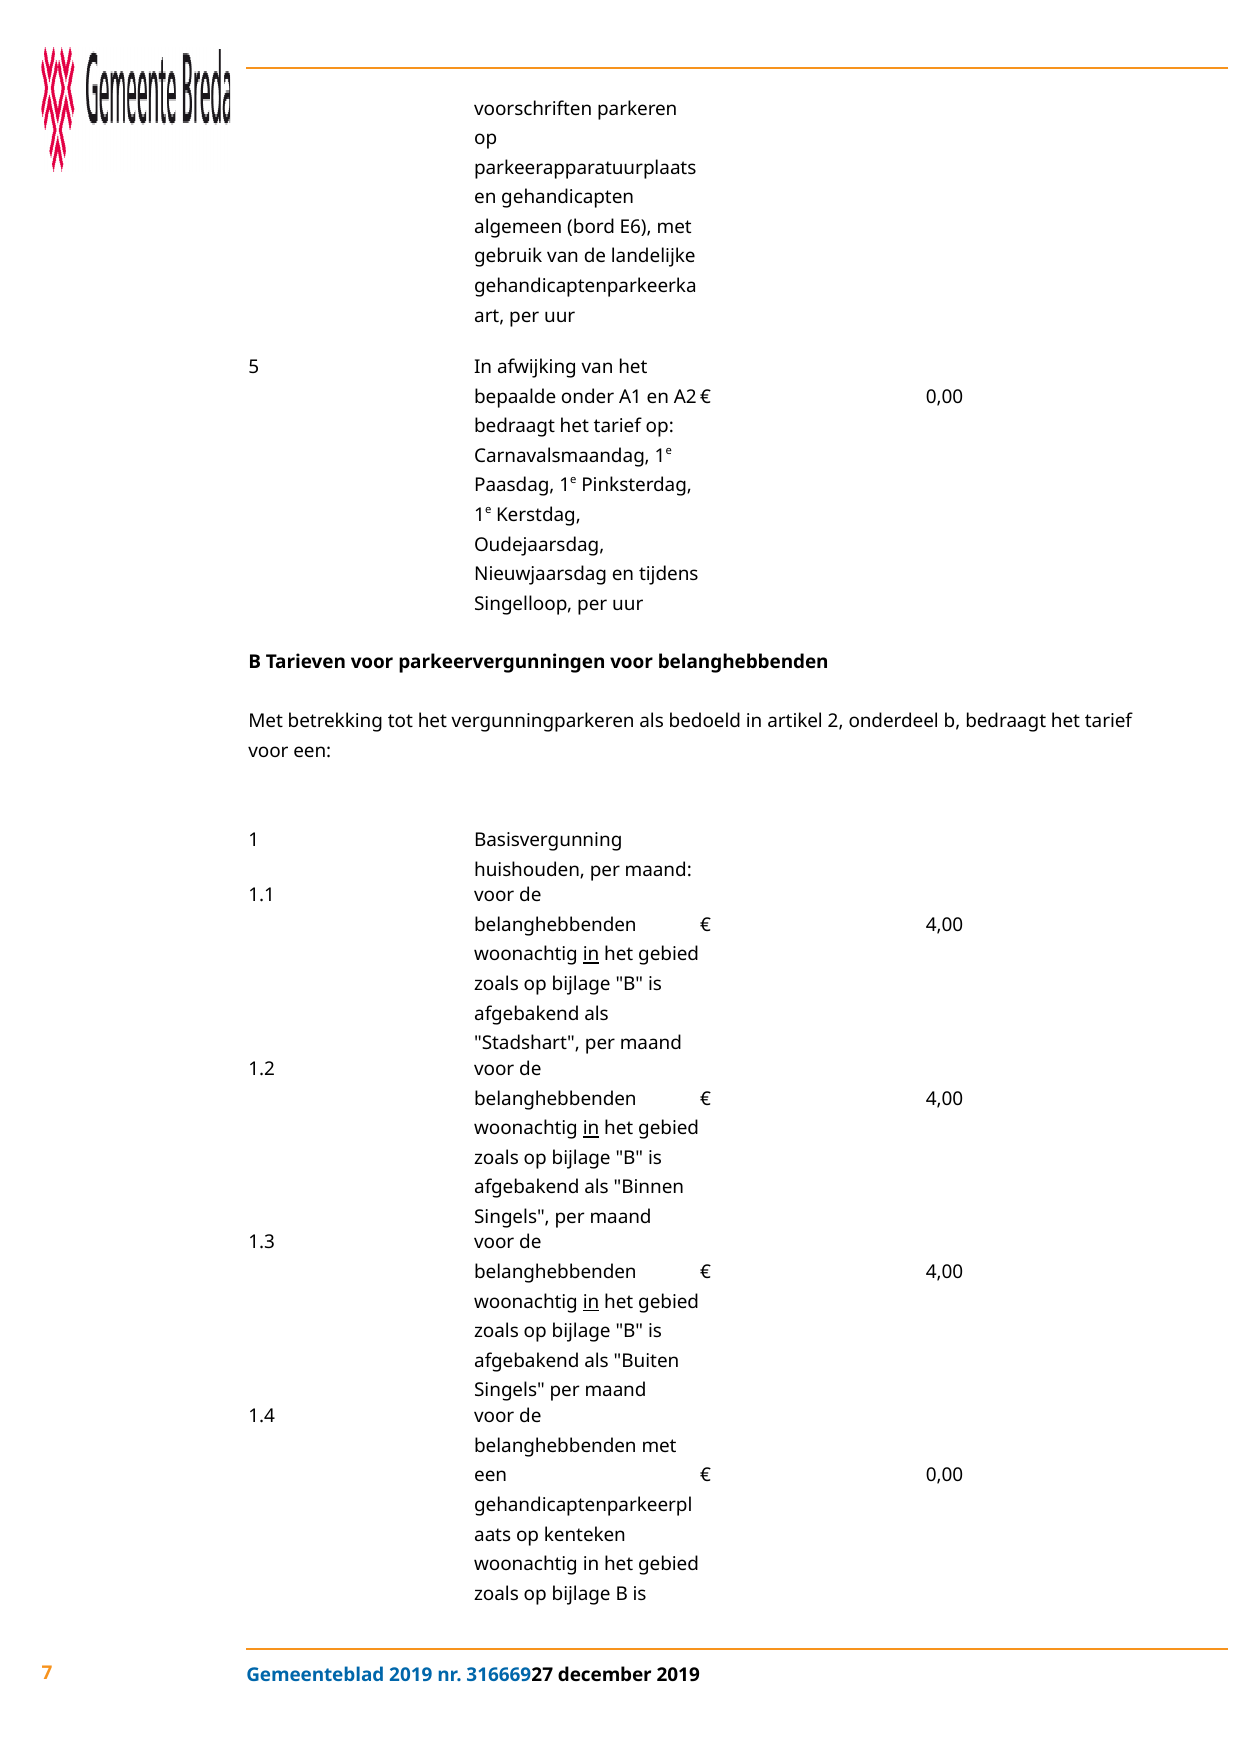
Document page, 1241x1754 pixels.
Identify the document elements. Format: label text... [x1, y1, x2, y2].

table_cell [926, 95, 1152, 328]
table_header Basisvergunning huishouden, per maand: [474, 826, 700, 881]
table_header 1 [248, 826, 474, 881]
table_cell € [700, 1403, 926, 1606]
table_cell voor de belanghebbenden woonachtig in het gebied zoals op bijlage "B" is afgebakend als "Stadshart", per maand [474, 881, 700, 1055]
table_cell 1.1 [248, 881, 474, 1055]
table_cell voor de belanghebbenden woonachtig in het gebied zoals op bijlage "B" is afgebakend als "Buiten Singels" per maand [474, 1229, 700, 1402]
table_cell € [700, 353, 926, 616]
table_cell 4,00 [926, 881, 1152, 1055]
table_cell voor de belanghebbenden woonachtig in het gebied zoals op bijlage "B" is afgebakend als "Binnen Singels", per maand [474, 1055, 700, 1229]
text B Tarieven voor parkeervergunningen voor belanghebbenden [248, 648, 1152, 674]
table_cell 1.4 [248, 1403, 474, 1606]
table_cell [926, 328, 1152, 353]
table_cell [248, 95, 474, 328]
table_cell 1.3 [248, 1229, 474, 1402]
table_cell voorschriften parkeren op parkeerapparatuurplaatsen gehandicapten algemeen (bord E6), met gebruik van de landelijke gehandicaptenparkeerkaart, per uur [474, 95, 700, 328]
table_cell [700, 95, 926, 328]
table_cell 0,00 [926, 353, 1152, 616]
table_cell € [700, 1229, 926, 1402]
table_cell € [700, 1055, 926, 1229]
table_cell 0,00 [926, 1403, 1152, 1606]
table_cell In afwijking van het bepaalde onder A1 en A2 bedraagt het tarief op: Carnavalsmaandag, 1e Paasdag, 1e Pinksterdag, 1e Kerstdag, Oudejaarsdag, Nieuwjaarsdag en tijdens Singelloop, per uur [474, 353, 700, 616]
text Met betrekking tot het vergunningparkeren als bedoeld in artikel 2, onderdeel b, bedraagt het tarief voor een: [248, 708, 1152, 763]
table_cell 1.2 [248, 1055, 474, 1229]
picture [41, 47, 231, 172]
table_cell [700, 328, 926, 353]
table_cell [248, 328, 474, 353]
table_cell 4,00 [926, 1055, 1152, 1229]
table_cell 5 [248, 353, 474, 616]
table_header [700, 826, 926, 881]
table_header [926, 826, 1152, 881]
table_cell voor de belanghebbenden met een gehandicaptenparkeerplaats op kenteken woonachtig in het gebied zoals op bijlage B is [474, 1403, 700, 1606]
table_cell 4,00 [926, 1229, 1152, 1402]
table_cell € [700, 881, 926, 1055]
table_cell [474, 328, 700, 353]
